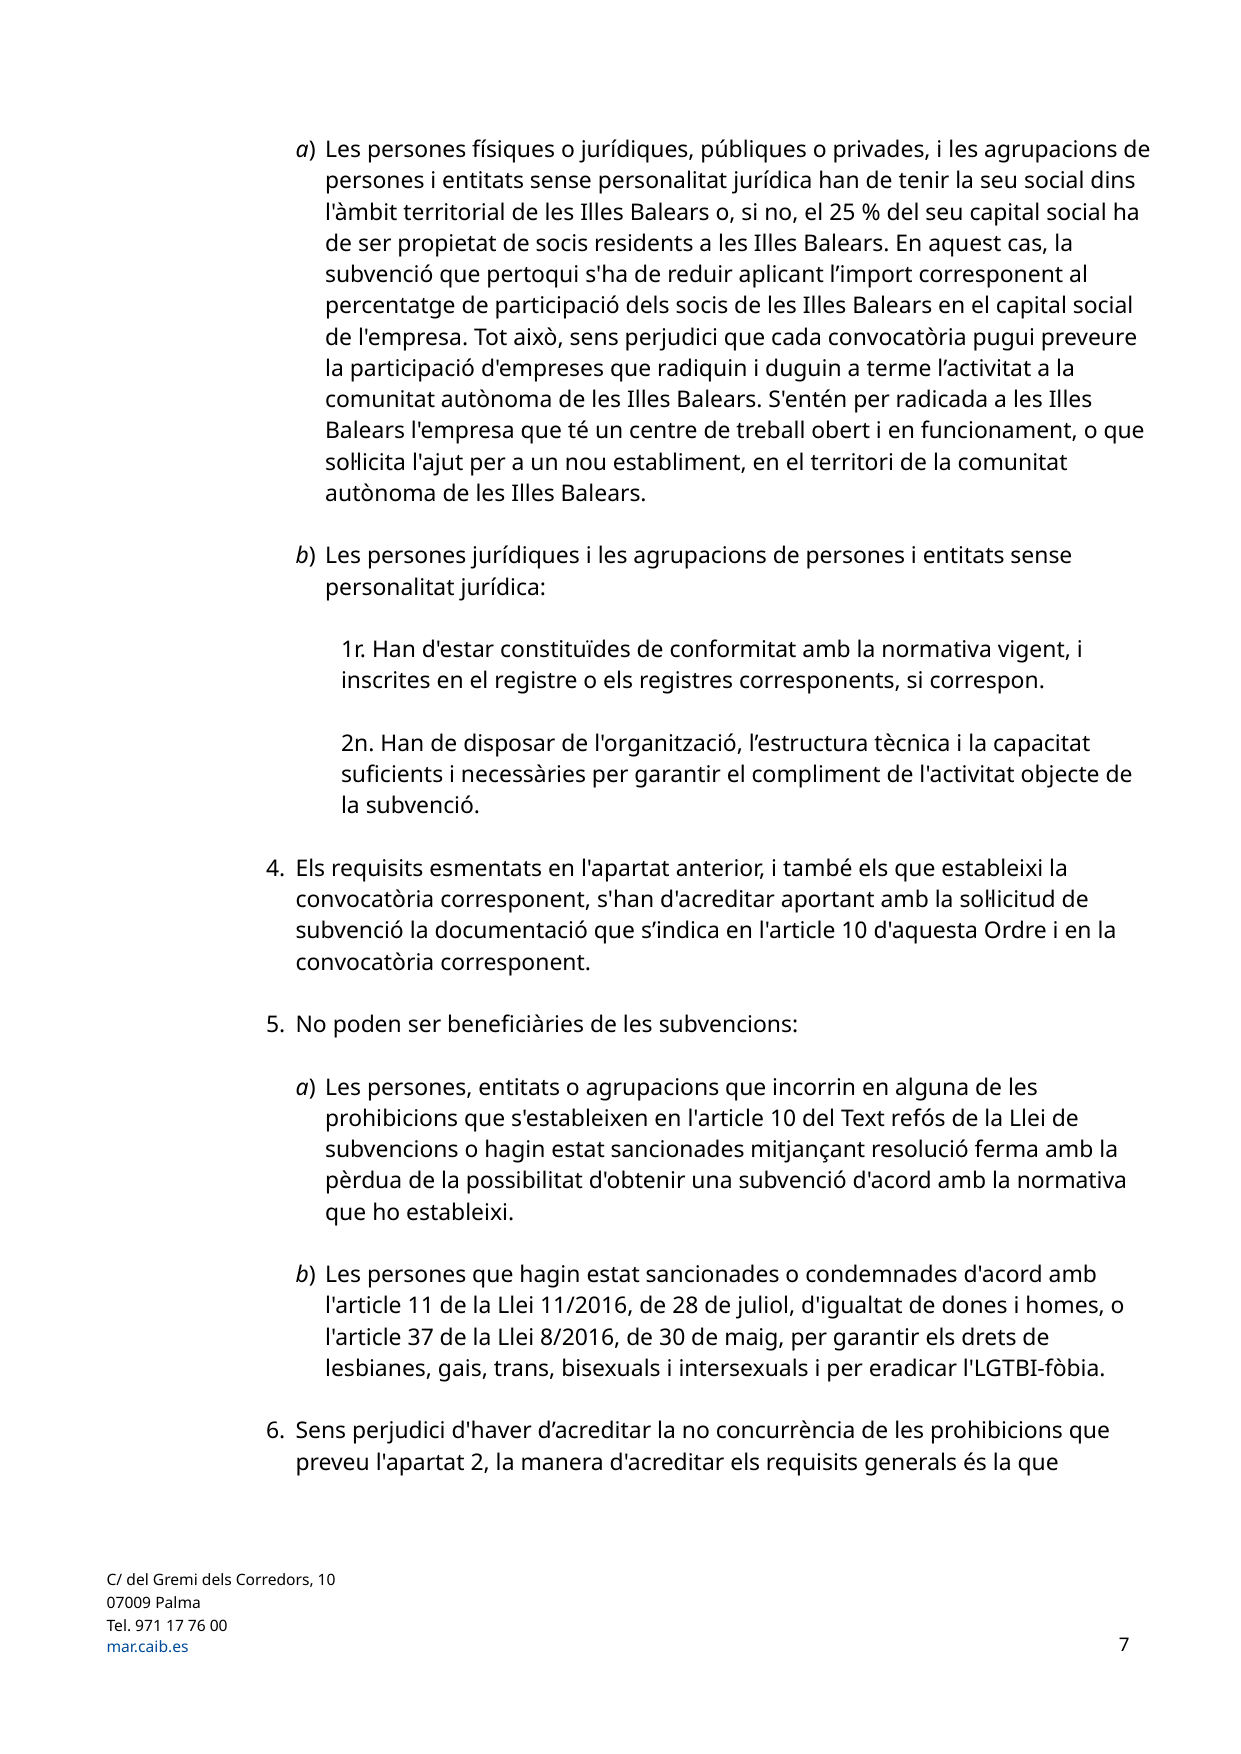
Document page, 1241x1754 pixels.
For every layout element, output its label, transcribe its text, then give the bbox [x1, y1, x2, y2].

text a) Les persones, entitats o agrupacions que incorrin en alguna de les prohibicions que s'estableixen en l'article 10 del Text refós de la Llei de subvencions o hagin estat sancionades mitjançant resolució ferma amb la pèrdua de la possibilitat d'obtenir una subvenció d'acord amb la normativa que ho estableixi. [295, 1070, 1152, 1227]
text b) Les persones que hagin estat sancionades o condemnades d'acord amb l'article 11 de la Llei 11/2016, de 28 de juliol, d'igualtat de dones i homes, o l'article 37 de la Llei 8/2016, de 30 de maig, per garantir els drets de lesbianes, gais, trans, bisexuals i intersexuals i per eradicar l'LGTBI-fòbia. [295, 1258, 1152, 1383]
text 1r. Han d'estar constituïdes de conformitat amb la normativa vigent, i inscrites en el registre o els registres corresponents, si correspon. [341, 633, 1152, 695]
text 5. No poden ser beneficiàries de les subvencions: [266, 1008, 1152, 1039]
text 4. Els requisits esmentats en l'apartat anterior, i també els que estableixi la convocatòria corresponent, s'han d'acreditar aportant amb la sol·licitud de subvenció la documentació que s’indica en l'article 10 d'aquesta Ordre i en la convocatòria corresponent. [266, 852, 1152, 977]
text 6. Sens perjudici d'haver d’acreditar la no concurrència de les prohibicions que preveu l'apartat 2, la manera d'acreditar els requisits generals és la que [266, 1414, 1152, 1477]
text b) Les persones jurídiques i les agrupacions de persones i entitats sense personalitat jurídica: [295, 539, 1152, 602]
text 2n. Han de disposar de l'organització, l’estructura tècnica i la capacitat suficients i necessàries per garantir el compliment de l'activitat objecte de la subvenció. [341, 727, 1152, 820]
text a) Les persones físiques o jurídiques, públiques o privades, i les agrupacions de persones i entitats sense personalitat jurídica han de tenir la seu social dins l'àmbit territorial de les Illes Balears o, si no, el 25 % del seu capital social ha de ser propietat de socis residents a les Illes Balears. En aquest cas, la subvenció que pertoqui s'ha de reduir aplicant l’import corresponent al percentatge de participació dels socis de les Illes Balears en el capital social de l'empresa. Tot això, sens perjudici que cada convocatòria pugui preveure la participació d'empreses que radiquin i duguin a terme l’activitat a la comunitat autònoma de les Illes Balears. S'entén per radicada a les Illes Balears l'empresa que té un centre de treball obert i en funcionament, o que sol·licita l'ajut per a un nou establiment, en el territori de la comunitat autònoma de les Illes Balears. [295, 133, 1152, 508]
